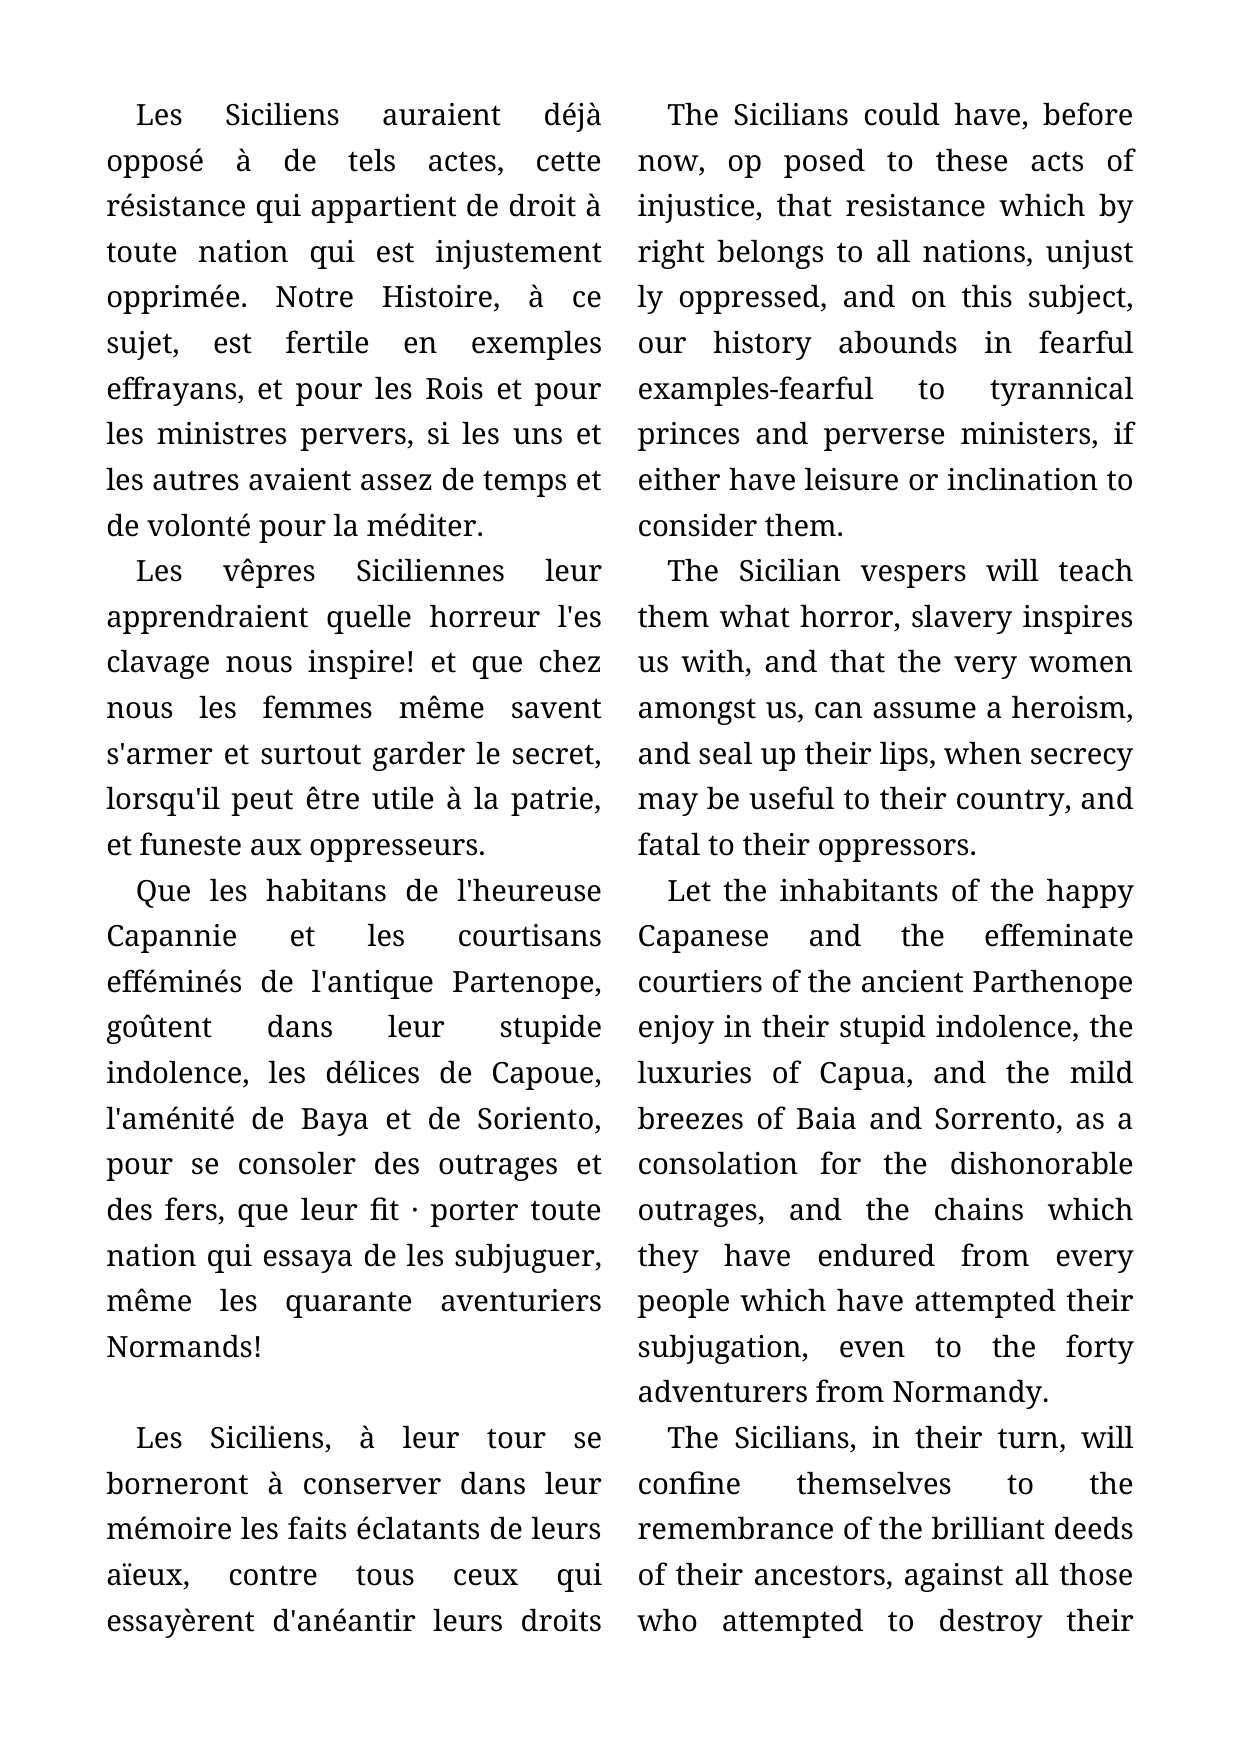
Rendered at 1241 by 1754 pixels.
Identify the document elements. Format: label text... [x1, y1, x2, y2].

table_header The Sicilians could have, before now, op posed to these acts of injustice, that resistance which by right belongs to all nations, unjust ly oppressed, and on this subject, our history abounds in fearful examples-fearful to tyrannical princes and perverse ministers, if either have leisure or inclination to consider them. The Sicilian vespers will teach them what horror, slavery inspires us with, and that the very women amongst us, can assume a heroism, and seal up their lips, when secrecy may be useful to their country, and fatal to their oppressors. Let the inhabitants of the happy Capanese and the effeminate courtiers of the ancient Parthenope enjoy in their stupid indolence, the luxuries of Capua, and the mild breezes of Baia and Sorrento, as a consolation for the dishonorable outrages, and the chains which they have endured from every people which have attempted their subjugation, even to the forty adventurers from Normandy. The Sicilians, in their turn, will confine themselves to the remembrance of the brilliant deeds of their ancestors, against all those who attempted to destroy their [620, 89, 1152, 1645]
table_header Les Siciliens auraient déjà opposé à de tels actes, cette résistance qui appartient de droit à toute nation qui est injustement opprimée. Notre Histoire, à ce sujet, est fertile en exemples effrayans, et pour les Rois et pour les ministres pervers, si les uns et les autres avaient assez de temps et de volonté pour la méditer. Les vêpres Siciliennes leur apprendraient quelle horreur l'es clavage nous inspire! et que chez nous les femmes même savent s'armer et surtout garder le secret, lorsqu'il peut être utile à la patrie, et funeste aux oppresseurs. Que les habitans de l'heureuse Capannie et les courtisans efféminés de l'antique Partenope, goûtent dans leur stupide indolence, les délices de Capoue, l'aménité de Baya et de Soriento, pour se consoler des outrages et des fers, que leur fit · porter toute nation qui essaya de les subjuguer, même les quarante aventuriers Normands! Les Siciliens, à leur tour se borneront à conserver dans leur mémoire les faits éclatants de leurs aïeux, contre tous ceux qui essayèrent d'anéantir leurs droits [89, 89, 620, 1645]
